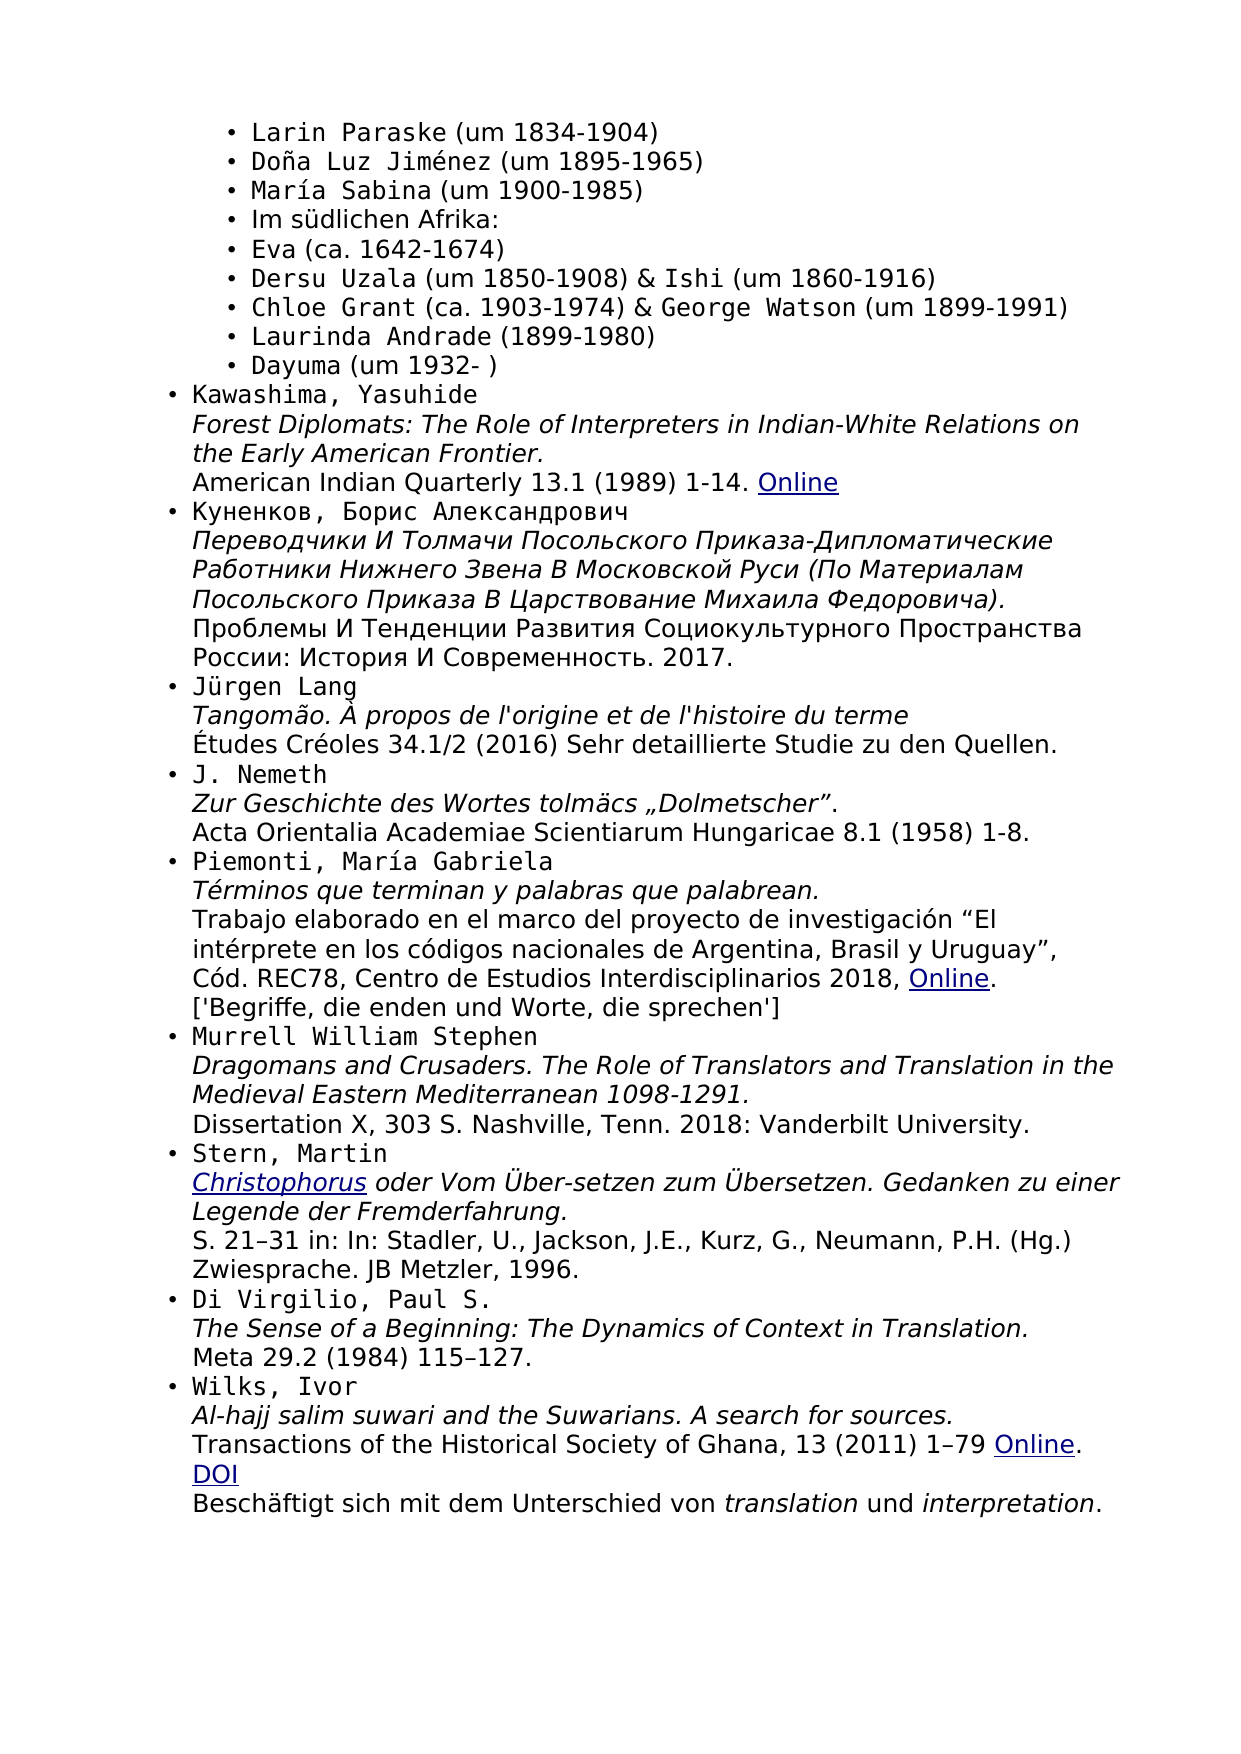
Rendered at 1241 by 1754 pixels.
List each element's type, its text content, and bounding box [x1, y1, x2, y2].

list Dersu Uzala (um 1850-1908) & Ishi (um 1860-1916) [236, 264, 1122, 293]
list J. Nemeth Zur Geschichte des Wortes tolmäcs „Dolmetscher”. Acta Orientalia Academiae Scientiarum Hungaricae 8.1 (1958) 1-8. [177, 760, 1122, 847]
list Im südlichen Afrika: [236, 206, 1122, 235]
list Eva (ca. 1642-1674) [236, 235, 1122, 264]
list Kawashima, Yasuhide Forest Diplomats: The Role of Interpreters in Indian-White Relations on the Early American Frontier. American Indian Quarterly 13.1 (1989) 1-14. Online [177, 381, 1122, 497]
list Dayuma (um 1932- ) [236, 351, 1122, 381]
list Chloe Grant (ca. 1903-1974) & George Watson (um 1899-1991) [236, 293, 1122, 322]
list Куненков, Борис Александрович Переводчики И Толмачи Посольского Приказа-Дипломатические Работники Нижнего Звена В Московской Руси (По Материалам Посольского Приказа В Царствование Михаила Федоровича). Проблемы И Тенденции Развития Социокультурного Пространства России: История И Современность. 2017. [177, 497, 1122, 672]
list Laurinda Andrade (1899-1980) [236, 322, 1122, 351]
list Stern, Martin Christophorus oder Vom Über-setzen zum Übersetzen. Gedanken zu einer Legende der Fremderfahrung. S. 21–31 in: In: Stadler, U., Jackson, J.E., Kurz, G., Neumann, P.H. (Hg.) Zwiesprache. JB Metzler, 1996. [177, 1139, 1122, 1285]
list María Sabina (um 1900-1985) [236, 176, 1122, 206]
list Larin Paraske (um 1834-1904) [236, 118, 1122, 147]
list Jürgen Lang Tangomão. À propos de l'origine et de l'histoire du terme Études Créoles 34.1/2 (2016) Sehr detaillierte Studie zu den Quellen. [177, 672, 1122, 760]
list Murrell William Stephen Dragomans and Crusaders. The Role of Translators and Translation in the Medieval Eastern Mediterranean 1098-1291. Dissertation X, 303 S. Nashville, Tenn. 2018: Vanderbilt University. [177, 1022, 1122, 1139]
list Piemonti, María Gabriela Términos que terminan y palabras que palabrean. Trabajo elaborado en el marco del proyecto de investigación “El intérprete en los códigos nacionales de Argentina, Brasil y Uruguay”, Cód. REC78, Centro de Estudios Interdisciplinarios 2018, Online. ['Begriffe, die enden und Worte, die sprechen'] [177, 847, 1122, 1022]
list Wilks, Ivor Al-hajj salim suwari and the Suwarians. A search for sources. Transactions of the Historical Society of Ghana, 13 (2011) 1–79 Online. DOI Beschäftigt sich mit dem Unterschied von translation und interpretation. [177, 1372, 1122, 1518]
list Di Virgilio, Paul S. The Sense of a Beginning: The Dynamics of Context in Translation. Meta 29.2 (1984) 115–127. [177, 1285, 1122, 1372]
list Doña Luz Jiménez (um 1895-1965) [236, 147, 1122, 176]
